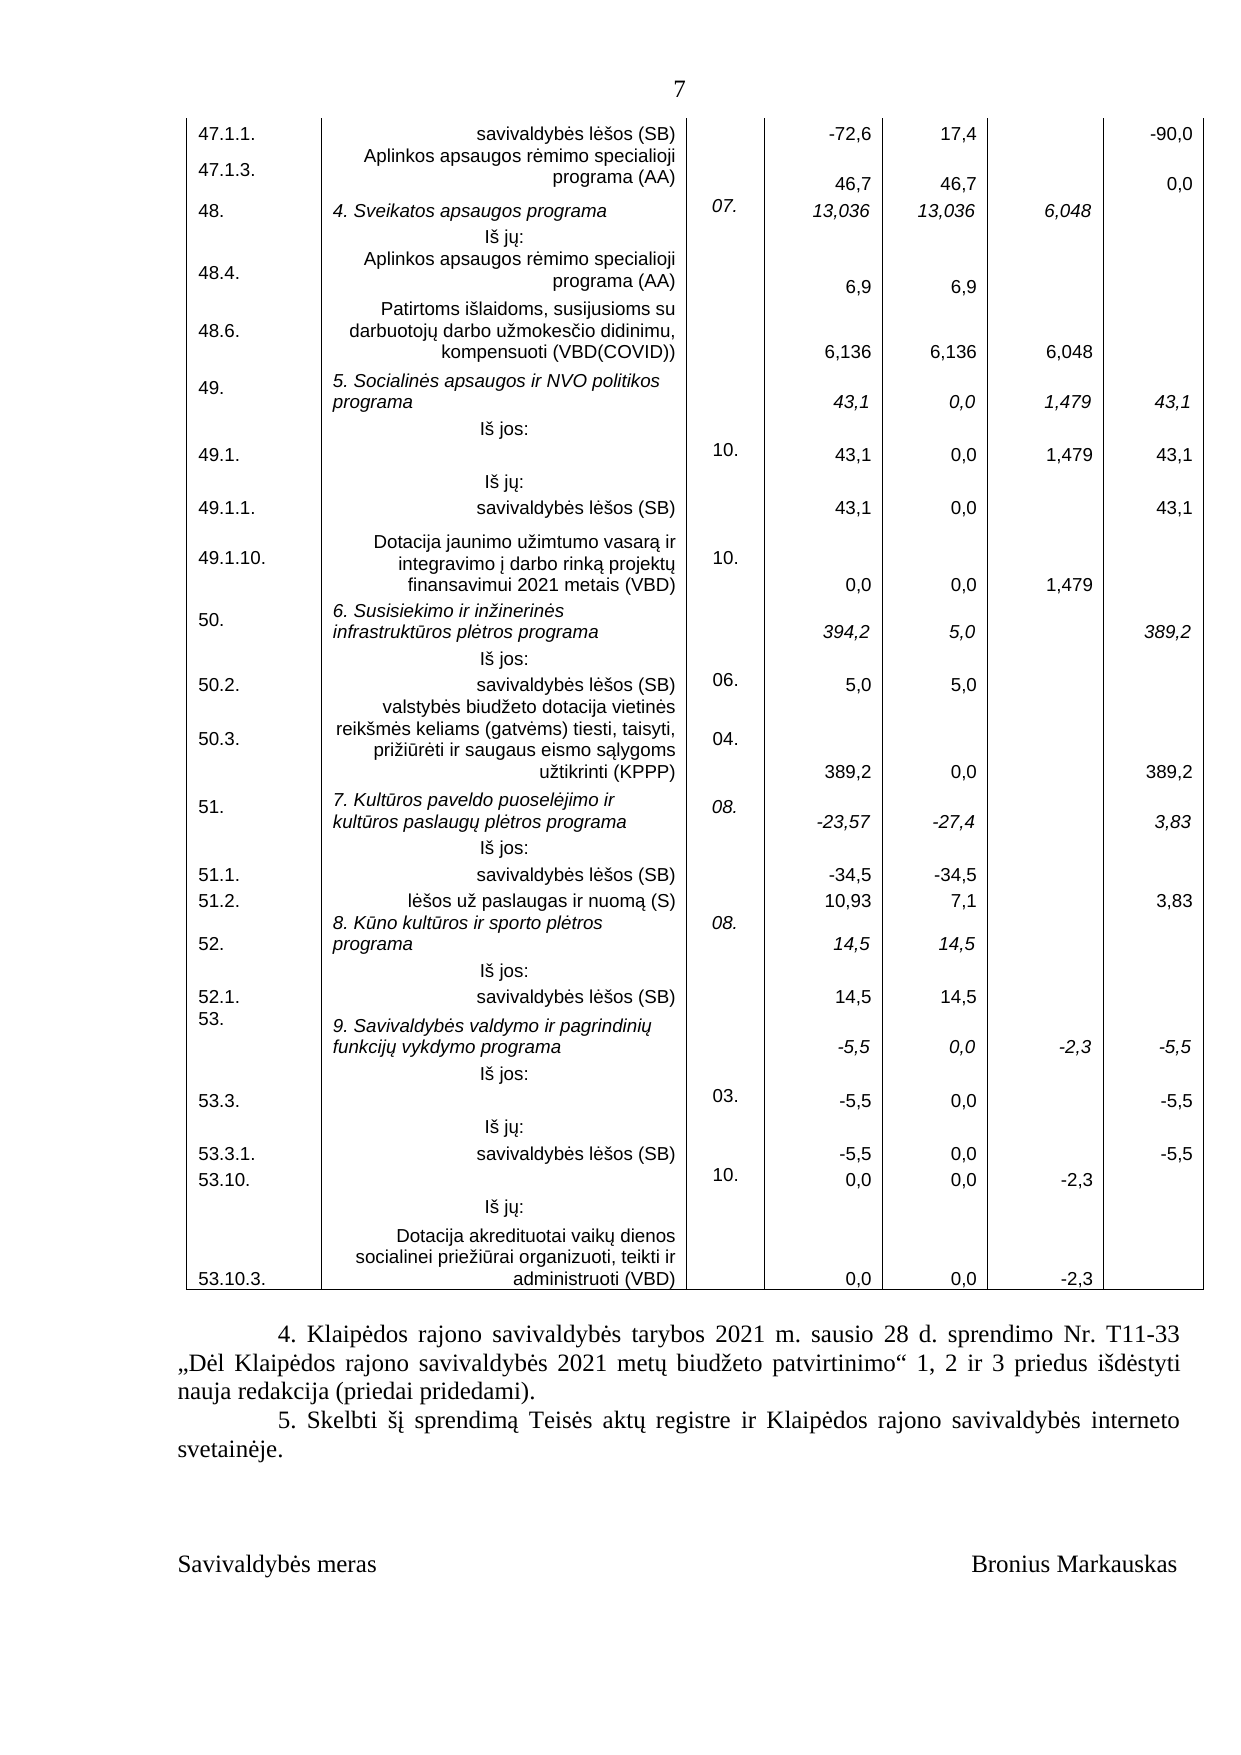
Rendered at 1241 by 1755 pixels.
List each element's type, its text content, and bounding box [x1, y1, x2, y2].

table_cell -27,4 [883, 782, 987, 832]
table_cell 17,4 [883, 118, 987, 145]
table_cell [687, 955, 764, 981]
table_cell Aplinkos apsaugos rėmimo specialioji programa (AA) [322, 145, 686, 195]
table_cell 43,1 [765, 439, 882, 466]
table_cell valstybės biudžeto dotacija vietinės reikšmės keliams (gatvėms) tiesti, taisyti, prižiūrėti ir saugaus eismo sąlygoms užtikrinti (KPPP) [322, 696, 686, 782]
table_cell [1104, 298, 1203, 362]
table_cell [687, 1191, 764, 1217]
table_cell [687, 643, 764, 669]
table_cell 14,5 [883, 912, 987, 955]
table_cell Iš jų: [322, 1191, 686, 1217]
table_cell 47.1.3. [187, 145, 321, 195]
table_cell 14,5 [765, 912, 882, 955]
table_cell 10. [687, 1164, 764, 1191]
table_cell 9. Savivaldybės valdymo ir pagrindinių funkcijų vykdymo programa [322, 1008, 686, 1058]
table_cell 3,83 [1104, 782, 1203, 832]
table_cell 49.1.1. [187, 492, 321, 519]
table_cell Iš jų: [322, 221, 686, 248]
table_cell [687, 413, 764, 439]
table_cell Iš jos: [322, 955, 686, 981]
text 4. Klaipėdos rajono savivaldybės tarybos 2021 m. sausio 28 d. sprendimo Nr. T11-33 „Dėl Klaipėdos rajono savivaldybės 2021 metų biudžeto patvirtinimo“ 1, 2 ir 3 priedus išdėstyti nauja redakcija (priedai pridedami). [177, 1319, 1181, 1405]
table_cell 6,136 [765, 298, 882, 362]
table_cell savivaldybės lėšos (SB) [322, 492, 686, 519]
table_cell [765, 643, 882, 669]
table_cell [322, 1164, 686, 1191]
table_cell [988, 1191, 1103, 1217]
table_cell 49. [187, 363, 321, 412]
table_cell [687, 1008, 764, 1058]
table_cell 7. Kultūros paveldo puoselėjimo ir kultūros paslaugų plėtros programa [322, 782, 686, 832]
table_cell [187, 643, 321, 669]
table_cell [187, 221, 321, 248]
table_cell 49.1. [187, 439, 321, 466]
table_cell Dotacija akredituotai vaikų dienos socialinei priežiūrai organizuoti, teikti ir administruoti (VBD) [322, 1217, 686, 1289]
table_cell [883, 643, 987, 669]
table_cell 0,0 [1104, 145, 1203, 195]
table_cell 03. [687, 1085, 764, 1111]
table_cell [988, 1111, 1103, 1138]
table_cell 1,479 [988, 439, 1103, 466]
table_cell -90,0 [1104, 118, 1203, 145]
table_cell 48.4. [187, 248, 321, 298]
table_cell 5. Socialinės apsaugos ir NVO politikos programa [322, 363, 686, 412]
table_cell Iš jų: [322, 1111, 686, 1138]
text Savivaldybės meras Bronius Markauskas [177, 1549, 1181, 1578]
table_cell 14,5 [883, 981, 987, 1008]
table_cell 49.1.10. [187, 519, 321, 596]
table_cell 50.3. [187, 696, 321, 782]
table_cell 389,2 [765, 696, 882, 782]
table_cell 08. [687, 912, 764, 955]
table_cell [187, 1111, 321, 1138]
table_cell 04. [687, 696, 764, 782]
table_cell 389,2 [1104, 696, 1203, 782]
table_cell [765, 413, 882, 439]
table_cell [187, 832, 321, 858]
table_cell [988, 413, 1103, 439]
table_cell [1104, 955, 1203, 981]
table_cell lėšos už paslaugas ir nuomą (S) [322, 885, 686, 912]
table_cell [988, 1058, 1103, 1084]
table_cell [1104, 1164, 1203, 1191]
table_cell 6. Susisiekimo ir inžinerinės infrastruktūros plėtros programa [322, 596, 686, 643]
table_cell [988, 696, 1103, 782]
table_cell [988, 1138, 1103, 1164]
table_cell [988, 492, 1103, 519]
table_cell 5,0 [765, 669, 882, 696]
table_cell 53.3. [187, 1085, 321, 1111]
table_cell [765, 1111, 882, 1138]
table_cell [1104, 466, 1203, 492]
table_cell [322, 1085, 686, 1111]
table_cell 6,136 [883, 298, 987, 362]
table_cell 46,7 [883, 145, 987, 195]
table_cell [988, 1085, 1103, 1111]
table_cell [1104, 519, 1203, 596]
table_cell 0,0 [765, 1217, 882, 1289]
table_cell savivaldybės lėšos (SB) [322, 981, 686, 1008]
table_cell 0,0 [883, 363, 987, 412]
table_cell [765, 1058, 882, 1084]
table_cell [765, 466, 882, 492]
table_cell 43,1 [1104, 492, 1203, 519]
table_cell 10. [687, 519, 764, 596]
table_cell 47.1.1. [187, 118, 321, 145]
table_cell -5,5 [765, 1138, 882, 1164]
table_cell [883, 832, 987, 858]
table_cell [1104, 1058, 1203, 1084]
table_cell [1104, 413, 1203, 439]
table_cell [687, 1058, 764, 1084]
table_cell 6,9 [883, 248, 987, 298]
table_cell [988, 832, 1103, 858]
table_cell 4. Sveikatos apsaugos programa [322, 195, 686, 221]
table_cell Dotacija jaunimo užimtumo vasarą ir integravimo į darbo rinką projektų finansavimui 2021 metais (VBD) [322, 519, 686, 596]
table_cell 07. [687, 195, 764, 221]
table_cell [765, 221, 882, 248]
table_cell [687, 859, 764, 885]
table_cell 7,1 [883, 885, 987, 912]
table_cell [988, 596, 1103, 643]
table_cell 51.2. [187, 885, 321, 912]
text 5. Skelbti šį sprendimą Teisės aktų registre ir Klaipėdos rajono savivaldybės interneto svetainėje. [177, 1405, 1181, 1463]
table_cell 48.6. [187, 298, 321, 362]
table_cell 10,93 [765, 885, 882, 912]
table_cell [765, 955, 882, 981]
table_cell 8. Kūno kultūros ir sporto plėtros programa [322, 912, 686, 955]
table_cell savivaldybės lėšos (SB) [322, 859, 686, 885]
table_cell [988, 643, 1103, 669]
table_cell [187, 413, 321, 439]
table_cell 08. [687, 782, 764, 832]
table_cell [1104, 643, 1203, 669]
table_cell 13,036 [765, 195, 882, 221]
table_cell [1104, 669, 1203, 696]
table_cell [1104, 221, 1203, 248]
table_cell -2,3 [988, 1008, 1103, 1058]
table_cell 5,0 [883, 596, 987, 643]
table_cell 0,0 [883, 1008, 987, 1058]
table_cell [187, 1058, 321, 1084]
table_cell 0,0 [883, 1085, 987, 1111]
table_cell -23,57 [765, 782, 882, 832]
table_cell 6,048 [988, 195, 1103, 221]
table_cell [988, 118, 1103, 145]
table_cell [1104, 1217, 1203, 1289]
table_cell [687, 118, 764, 145]
table_cell [187, 466, 321, 492]
table_cell [1104, 1111, 1203, 1138]
table_cell 51.1. [187, 859, 321, 885]
table_cell -5,5 [765, 1008, 882, 1058]
table_cell [1104, 832, 1203, 858]
table_cell Aplinkos apsaugos rėmimo specialioji programa (AA) [322, 248, 686, 298]
table_cell [1104, 195, 1203, 221]
table_cell [988, 955, 1103, 981]
table_cell [988, 912, 1103, 955]
table_cell -34,5 [765, 859, 882, 885]
table_cell 0,0 [883, 1164, 987, 1191]
table_cell -2,3 [988, 1164, 1103, 1191]
table_cell [765, 832, 882, 858]
table_cell 6,048 [988, 298, 1103, 362]
table_cell [687, 832, 764, 858]
table_cell [1104, 1191, 1203, 1217]
table_cell 0,0 [883, 696, 987, 782]
table_cell 53.10.3. [187, 1217, 321, 1289]
table_cell 53.3.1. [187, 1138, 321, 1164]
table_cell 0,0 [883, 492, 987, 519]
table_cell Iš jos: [322, 413, 686, 439]
table_cell Iš jos: [322, 1058, 686, 1084]
table_cell 6,9 [765, 248, 882, 298]
table_cell 10. [687, 439, 764, 466]
table_cell [883, 413, 987, 439]
table_cell -5,5 [1104, 1138, 1203, 1164]
table_cell 1,479 [988, 363, 1103, 412]
table_cell 06. [687, 669, 764, 696]
table_cell [883, 1111, 987, 1138]
table_cell Iš jų: [322, 466, 686, 492]
table_cell 43,1 [1104, 363, 1203, 412]
table_cell [1104, 248, 1203, 298]
table_cell [322, 439, 686, 466]
table_cell 13,036 [883, 195, 987, 221]
table_cell 14,5 [765, 981, 882, 1008]
table_cell [988, 145, 1103, 195]
table_cell [988, 221, 1103, 248]
table_cell [687, 466, 764, 492]
table_cell [687, 885, 764, 912]
table_cell [687, 596, 764, 643]
table_cell 0,0 [883, 1217, 987, 1289]
table_cell 0,0 [765, 519, 882, 596]
table_cell [883, 221, 987, 248]
table_cell 48. [187, 195, 321, 221]
table_cell [988, 466, 1103, 492]
table_cell 389,2 [1104, 596, 1203, 643]
table_cell savivaldybės lėšos (SB) [322, 669, 686, 696]
table_cell savivaldybės lėšos (SB) [322, 118, 686, 145]
table_cell [1104, 981, 1203, 1008]
table_cell 3,83 [1104, 885, 1203, 912]
table_cell [988, 885, 1103, 912]
table_cell [988, 782, 1103, 832]
table_cell [988, 981, 1103, 1008]
table_cell 0,0 [765, 1164, 882, 1191]
table_cell -5,5 [1104, 1008, 1203, 1058]
table_cell 52.1. [187, 981, 321, 1008]
table_cell [687, 1138, 764, 1164]
table_cell [687, 492, 764, 519]
table_cell [687, 248, 764, 298]
table_cell [883, 466, 987, 492]
table_cell 43,1 [765, 492, 882, 519]
table_cell 43,1 [1104, 439, 1203, 466]
table_cell [687, 1111, 764, 1138]
table_cell [687, 363, 764, 412]
table_cell [687, 981, 764, 1008]
table_cell Iš jos: [322, 832, 686, 858]
table_cell 394,2 [765, 596, 882, 643]
table_cell 51. [187, 782, 321, 832]
table_cell [1104, 859, 1203, 885]
table_cell [988, 859, 1103, 885]
table_cell 53. [187, 1008, 321, 1058]
table_cell 53.10. [187, 1164, 321, 1191]
table_cell [187, 1191, 321, 1217]
table_cell 50. [187, 596, 321, 643]
table_cell 43,1 [765, 363, 882, 412]
table_cell [1104, 912, 1203, 955]
table_cell Iš jos: [322, 643, 686, 669]
table_cell [187, 955, 321, 981]
table_cell Patirtoms išlaidoms, susijusioms su darbuotojų darbo užmokesčio didinimu, kompensuoti (VBD(COVID)) [322, 298, 686, 362]
table_cell [988, 248, 1103, 298]
table_cell 5,0 [883, 669, 987, 696]
table_cell [988, 669, 1103, 696]
table_cell [765, 1191, 882, 1217]
table_cell [687, 1217, 764, 1289]
table_cell -34,5 [883, 859, 987, 885]
table_cell -2,3 [988, 1217, 1103, 1289]
table_cell 0,0 [883, 519, 987, 596]
table_cell [883, 955, 987, 981]
table_cell -72,6 [765, 118, 882, 145]
table_cell 50.2. [187, 669, 321, 696]
table_cell [687, 145, 764, 195]
table_cell -5,5 [1104, 1085, 1203, 1111]
table_cell [687, 221, 764, 248]
table_cell savivaldybės lėšos (SB) [322, 1138, 686, 1164]
table_cell 0,0 [883, 439, 987, 466]
table_cell 0,0 [883, 1138, 987, 1164]
table_cell 46,7 [765, 145, 882, 195]
table_cell -5,5 [765, 1085, 882, 1111]
table_cell [883, 1058, 987, 1084]
table_cell 1,479 [988, 519, 1103, 596]
table_cell [883, 1191, 987, 1217]
table_cell [687, 298, 764, 362]
table_cell 52. [187, 912, 321, 955]
